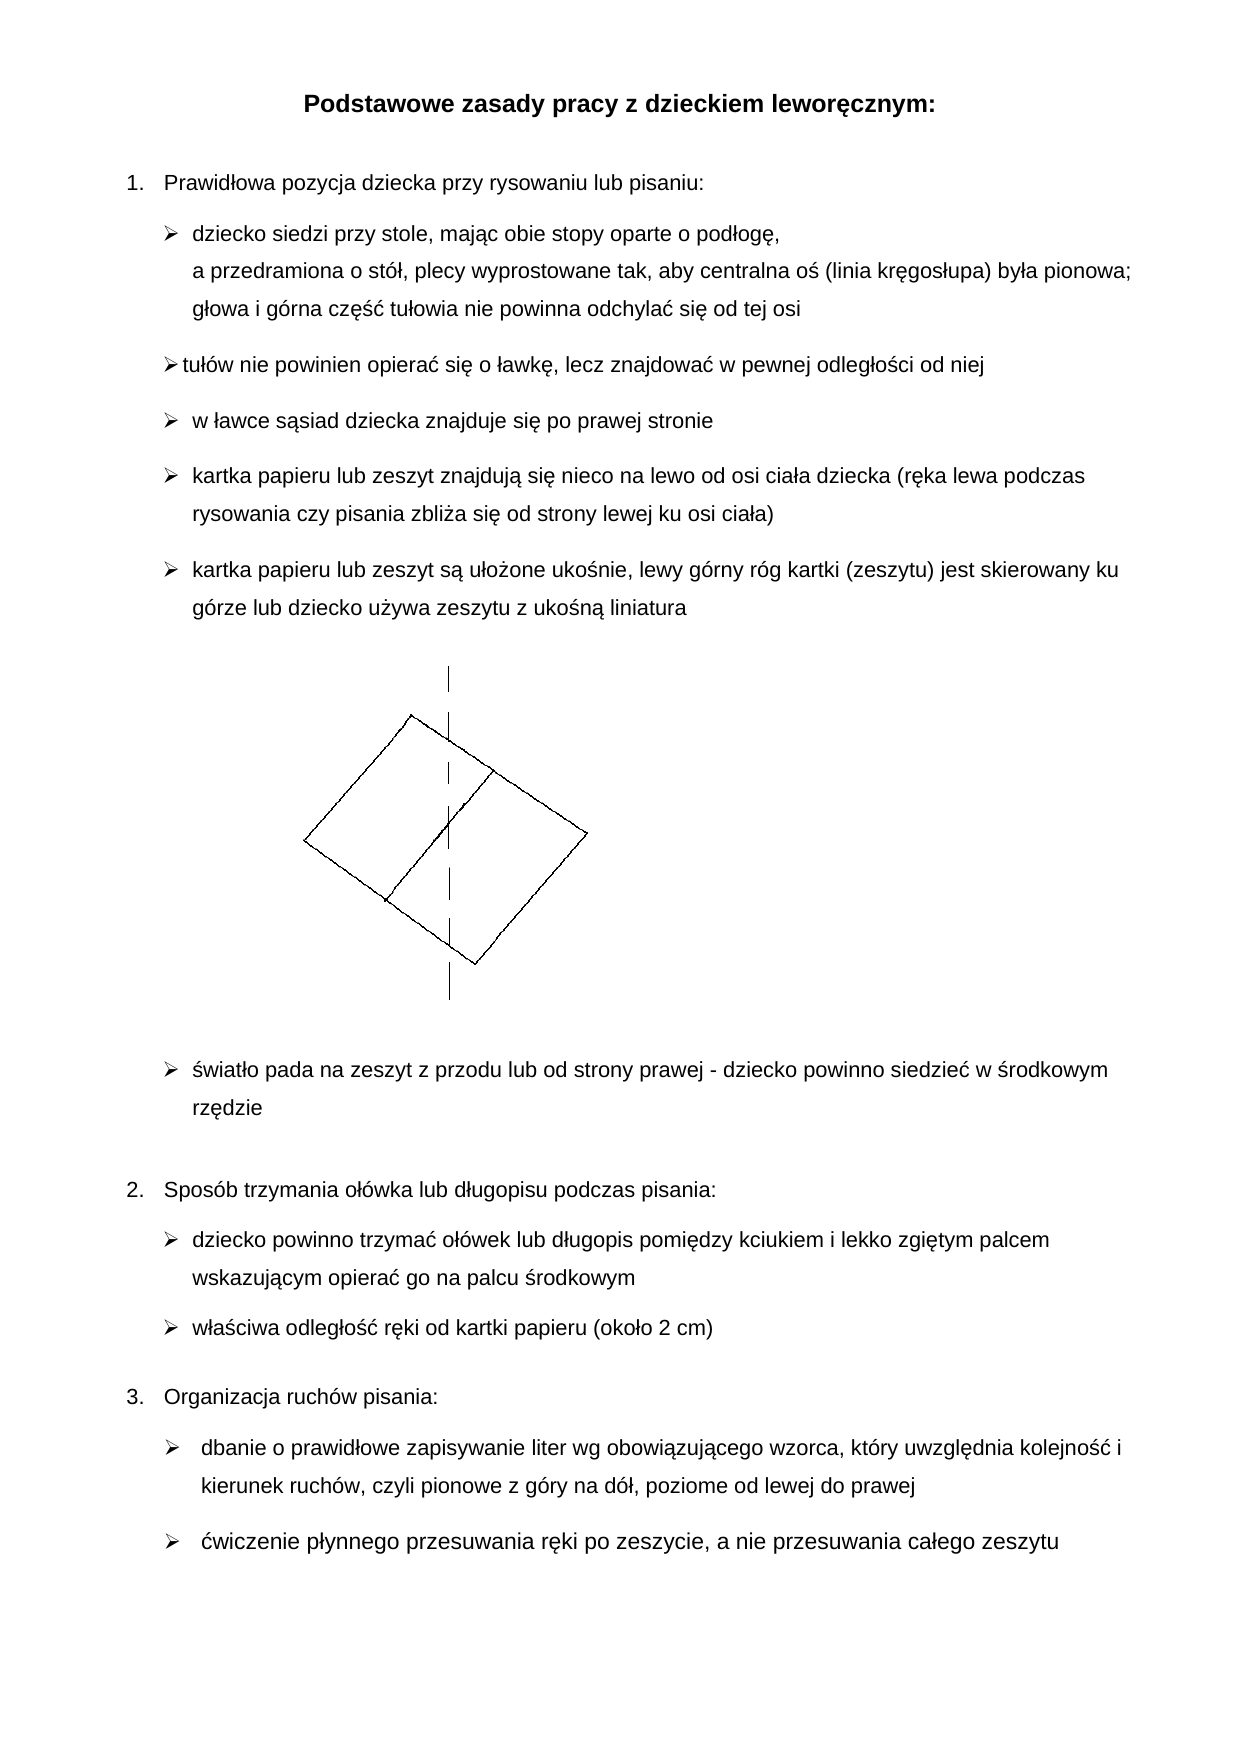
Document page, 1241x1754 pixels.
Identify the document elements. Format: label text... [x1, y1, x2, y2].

list kartka papieru lub zeszyt są ułożone ukośnie, lewy górny róg kartki (zeszytu) jest skierowany ku górze lub dziecko używa zeszytu z ukośną liniatura [162, 557, 1152, 620]
list Prawidłowa pozycja dziecka przy rysowaniu lub pisaniu: [126, 170, 1152, 195]
list w ławce sąsiad dziecka znajduje się po prawej stronie [162, 408, 1152, 433]
list Sposób trzymania ołówka lub długopisu podczas pisania: [126, 1177, 1152, 1202]
text Podstawowe zasady pracy z dzieckiem leworęcznym: [89, 89, 1152, 117]
list tułów nie powinien opierać się o ławkę, lecz znajdować w pewnej odległości od niej [162, 352, 1152, 377]
list światło pada na zeszyt z przodu lub od strony prawej - dziecko powinno siedzieć w środkowym rzędzie [162, 1057, 1152, 1120]
list ćwiczenie płynnego przesuwania ręki po zeszycie, a nie przesuwania całego zeszytu [164, 1528, 1152, 1554]
list dbanie o prawidłowe zapisywanie liter wg obowiązującego wzorca, który uwzględnia kolejność i kierunek ruchów, czyli pionowe z góry na dół, poziome od lewej do prawej [164, 1435, 1152, 1498]
list właściwa odległość ręki od kartki papieru (około 2 cm) [162, 1315, 1152, 1340]
list dziecko powinno trzymać ołówek lub długopis pomiędzy kciukiem i lekko zgiętym palcem wskazującym opierać go na palcu środkowym [162, 1227, 1152, 1290]
list dziecko siedzi przy stole, mając obie stopy oparte o podłogę, a przedramiona o stół, plecy wyprostowane tak, aby centralna oś (linia kręgosłupa) była pionowa; głowa i górna część tułowia nie powinna odchylać się od tej osi [162, 221, 1152, 321]
list kartka papieru lub zeszyt znajdują się nieco na lewo od osi ciała dziecka (ręka lewa podczas rysowania czy pisania zbliża się od strony lewej ku osi ciała) [162, 463, 1152, 526]
list Organizacja ruchów pisania: [126, 1384, 1152, 1409]
